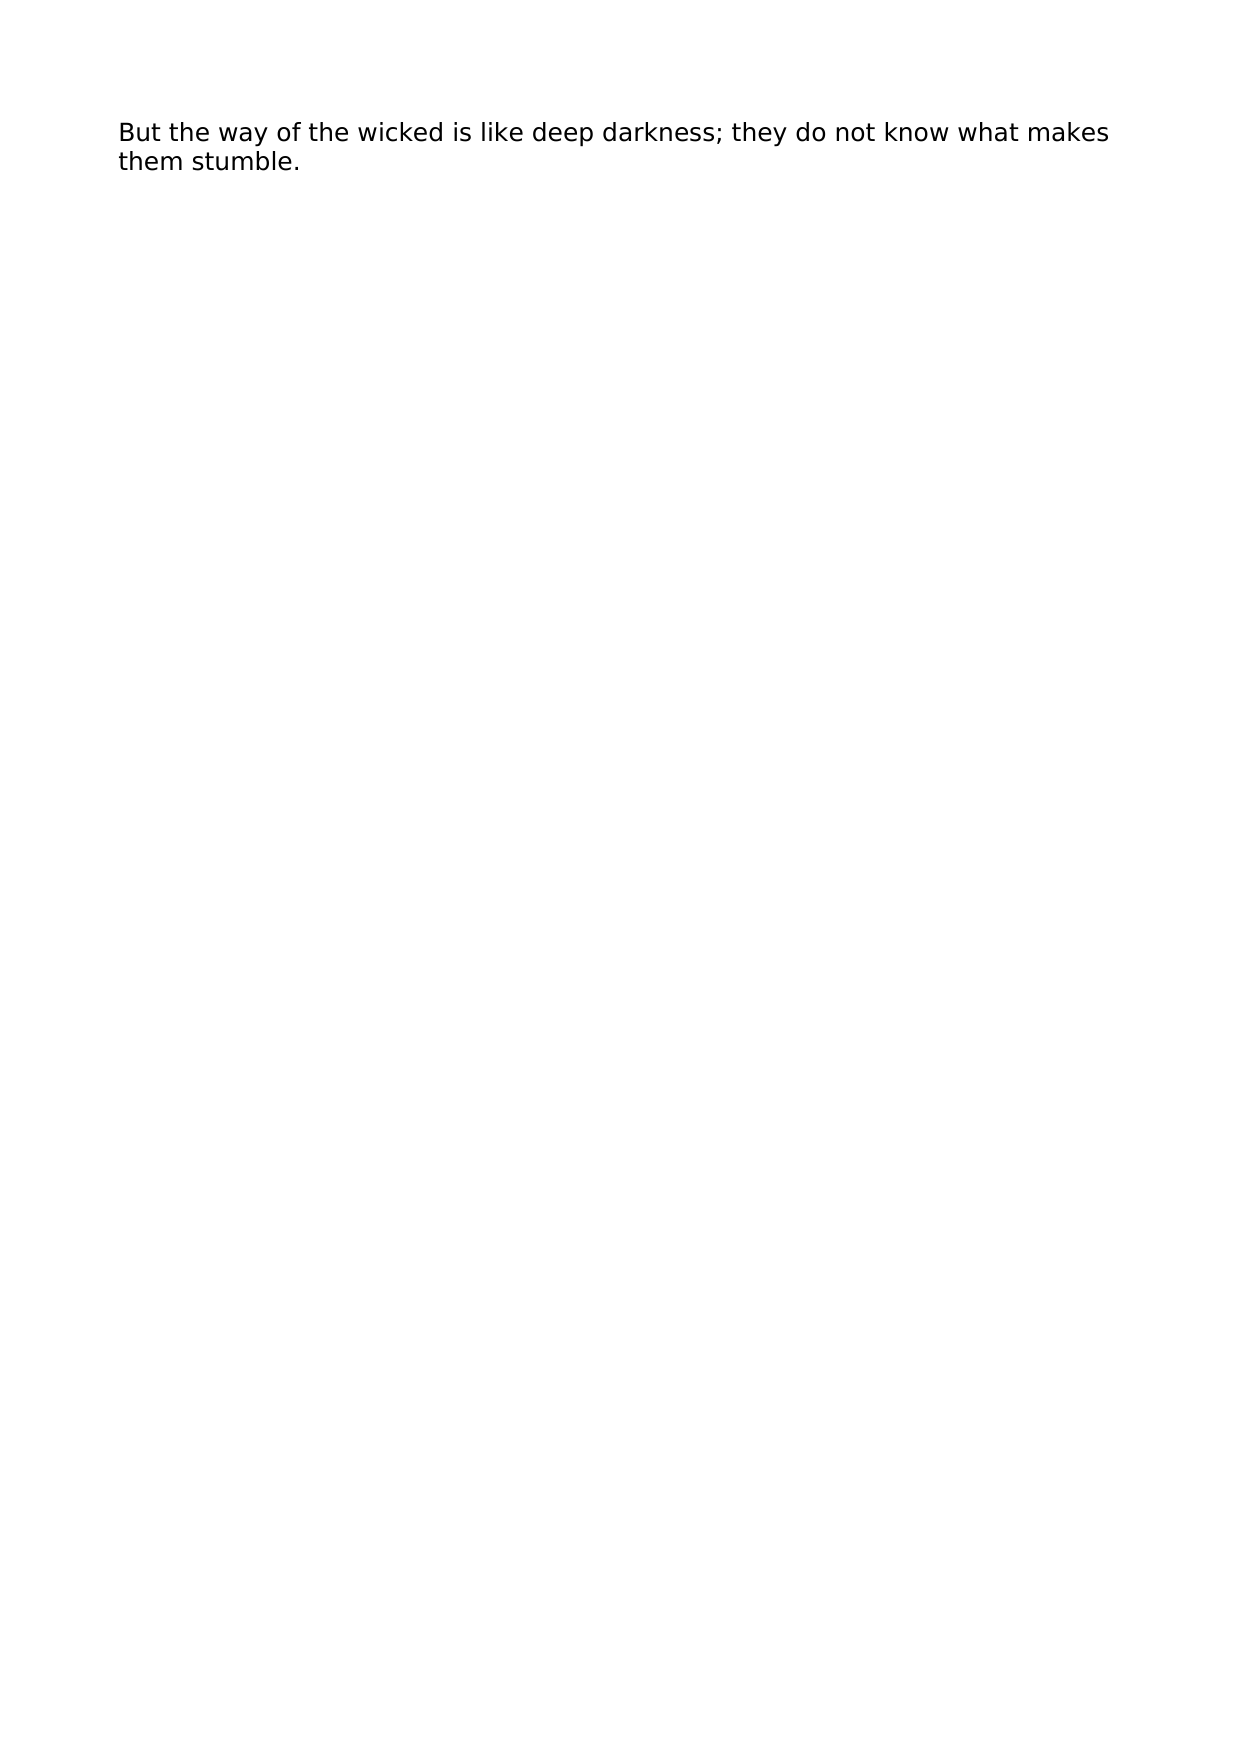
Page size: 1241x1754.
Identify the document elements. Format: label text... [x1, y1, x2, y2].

text But the way of the wicked is like deep darkness; they do not know what makes them stumble. [118, 118, 1122, 176]
